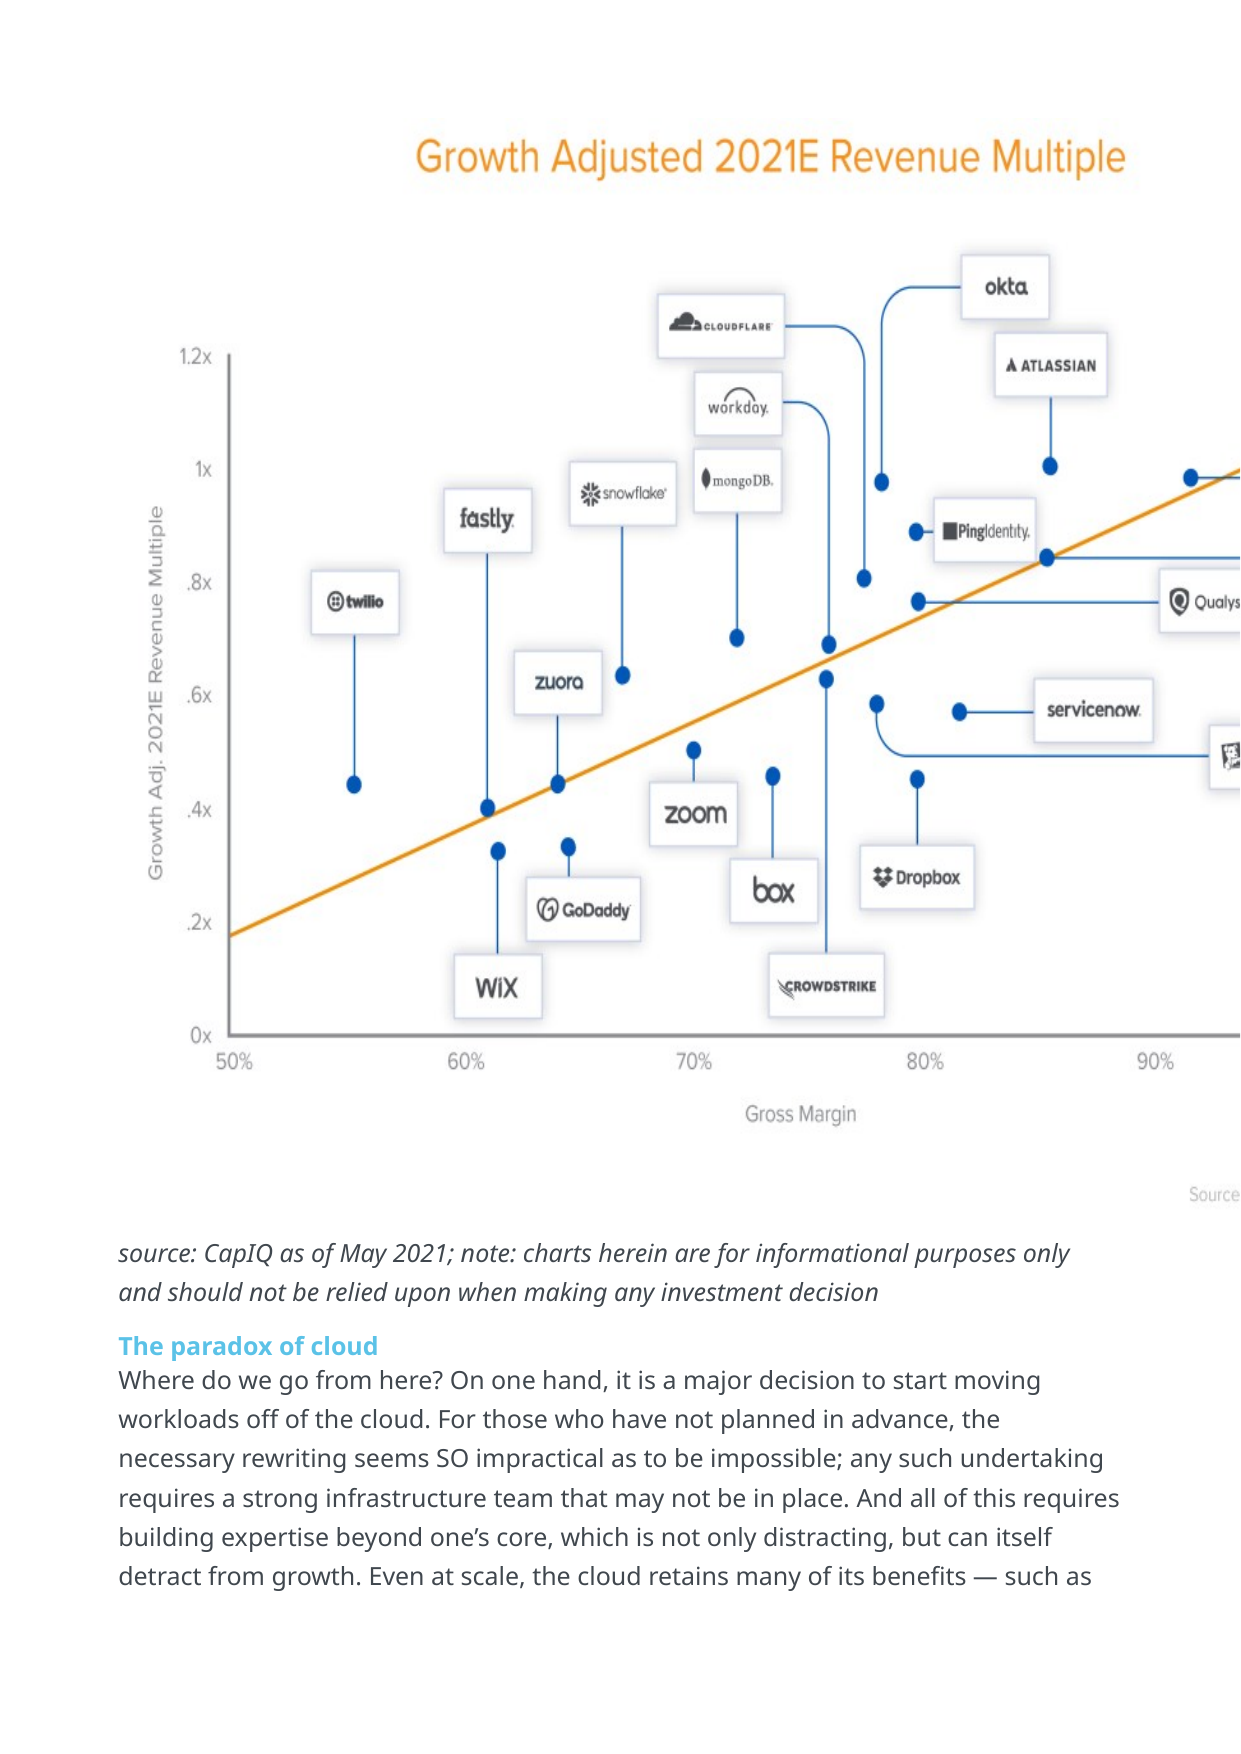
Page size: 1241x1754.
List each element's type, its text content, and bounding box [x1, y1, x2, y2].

picture [118, 118, 1241, 1231]
text Where do we go from here? On one hand, it is a major decision to start moving workloads off of the cloud. For those who have not planned in advance, the necessary rewriting seems SO impractical as to be impossible; any such undertaking requires a strong infrastructure team that may not be in place. And all of this requires building expertise beyond one’s core, which is not only distracting, but can itself detract from growth. Even at scale, the cloud retains many of its benefits — such as [118, 1363, 1122, 1593]
text source: CapIQ as of May 2021; note: charts herein are for informational purposes only and should not be relied upon when making any investment decision [118, 1231, 1122, 1309]
subtitle The paradox of cloud [118, 1329, 1122, 1363]
